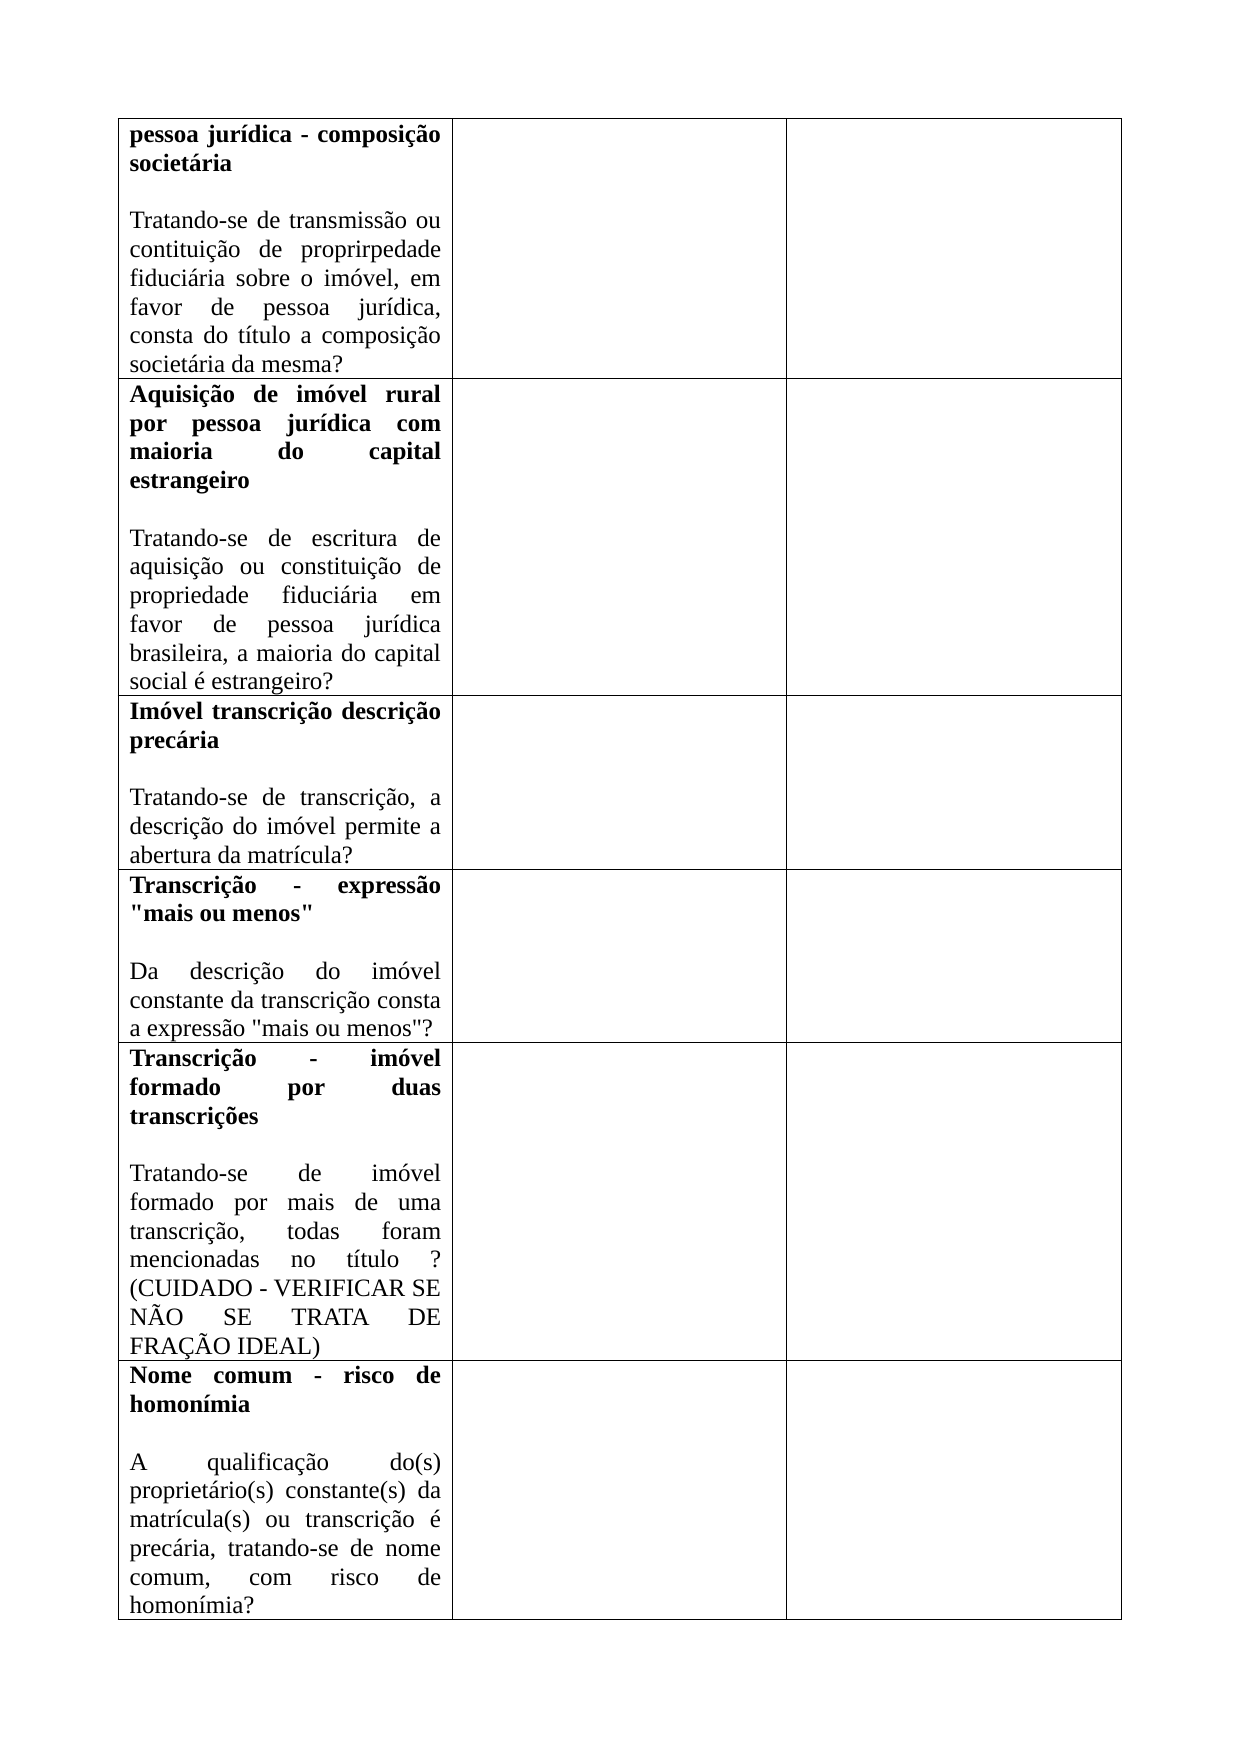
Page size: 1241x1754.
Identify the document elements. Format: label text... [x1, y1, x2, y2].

table_cell [787, 870, 1121, 1042]
table_cell [787, 1361, 1121, 1619]
table_cell [453, 119, 786, 378]
table_cell Transcrição - imóvel formado por duas transcrições Tratando-se de imóvel formado por mais de uma transcrição, todas foram mencionadas no título ? (CUIDADO - VERIFICAR SE NÃO SE TRATA DE FRAÇÃO IDEAL) [119, 1043, 452, 1359]
table_cell [453, 1361, 786, 1619]
table_cell [787, 696, 1121, 869]
table_cell Imóvel transcrição descrição precária Tratando-se de transcrição, a descrição do imóvel permite a abertura da matrícula? [119, 696, 452, 869]
table_cell Aquisição de imóvel rural por pessoa jurídica com maioria do capital estrangeiro Tratando-se de escritura de aquisição ou constituição de propriedade fiduciária em favor de pessoa jurídica brasileira, a maioria do capital social é estrangeiro? [119, 379, 452, 695]
table_cell [453, 379, 786, 695]
table_cell [453, 870, 786, 1042]
table_cell [787, 1043, 1121, 1359]
table_cell Transcrição - expressão "mais ou menos" Da descrição do imóvel constante da transcrição consta a expressão "mais ou menos"? [119, 870, 452, 1042]
table_cell [453, 696, 786, 869]
table_cell - pessoa jurídica - composição societária Tratando-se de transmissão ou contituição de proprirpedade fiduciária sobre o imóvel, em favor de pessoa jurídica, consta do título a composição societária da mesma? [119, 119, 452, 378]
table_cell [453, 1043, 786, 1359]
table_cell Nome comum - risco de homonímia A qualificação do(s) proprietário(s) constante(s) da matrícula(s) ou transcrição é precária, tratando-se de nome comum, com risco de homonímia? [119, 1361, 452, 1619]
table_cell [787, 379, 1121, 695]
table_cell [787, 119, 1121, 378]
